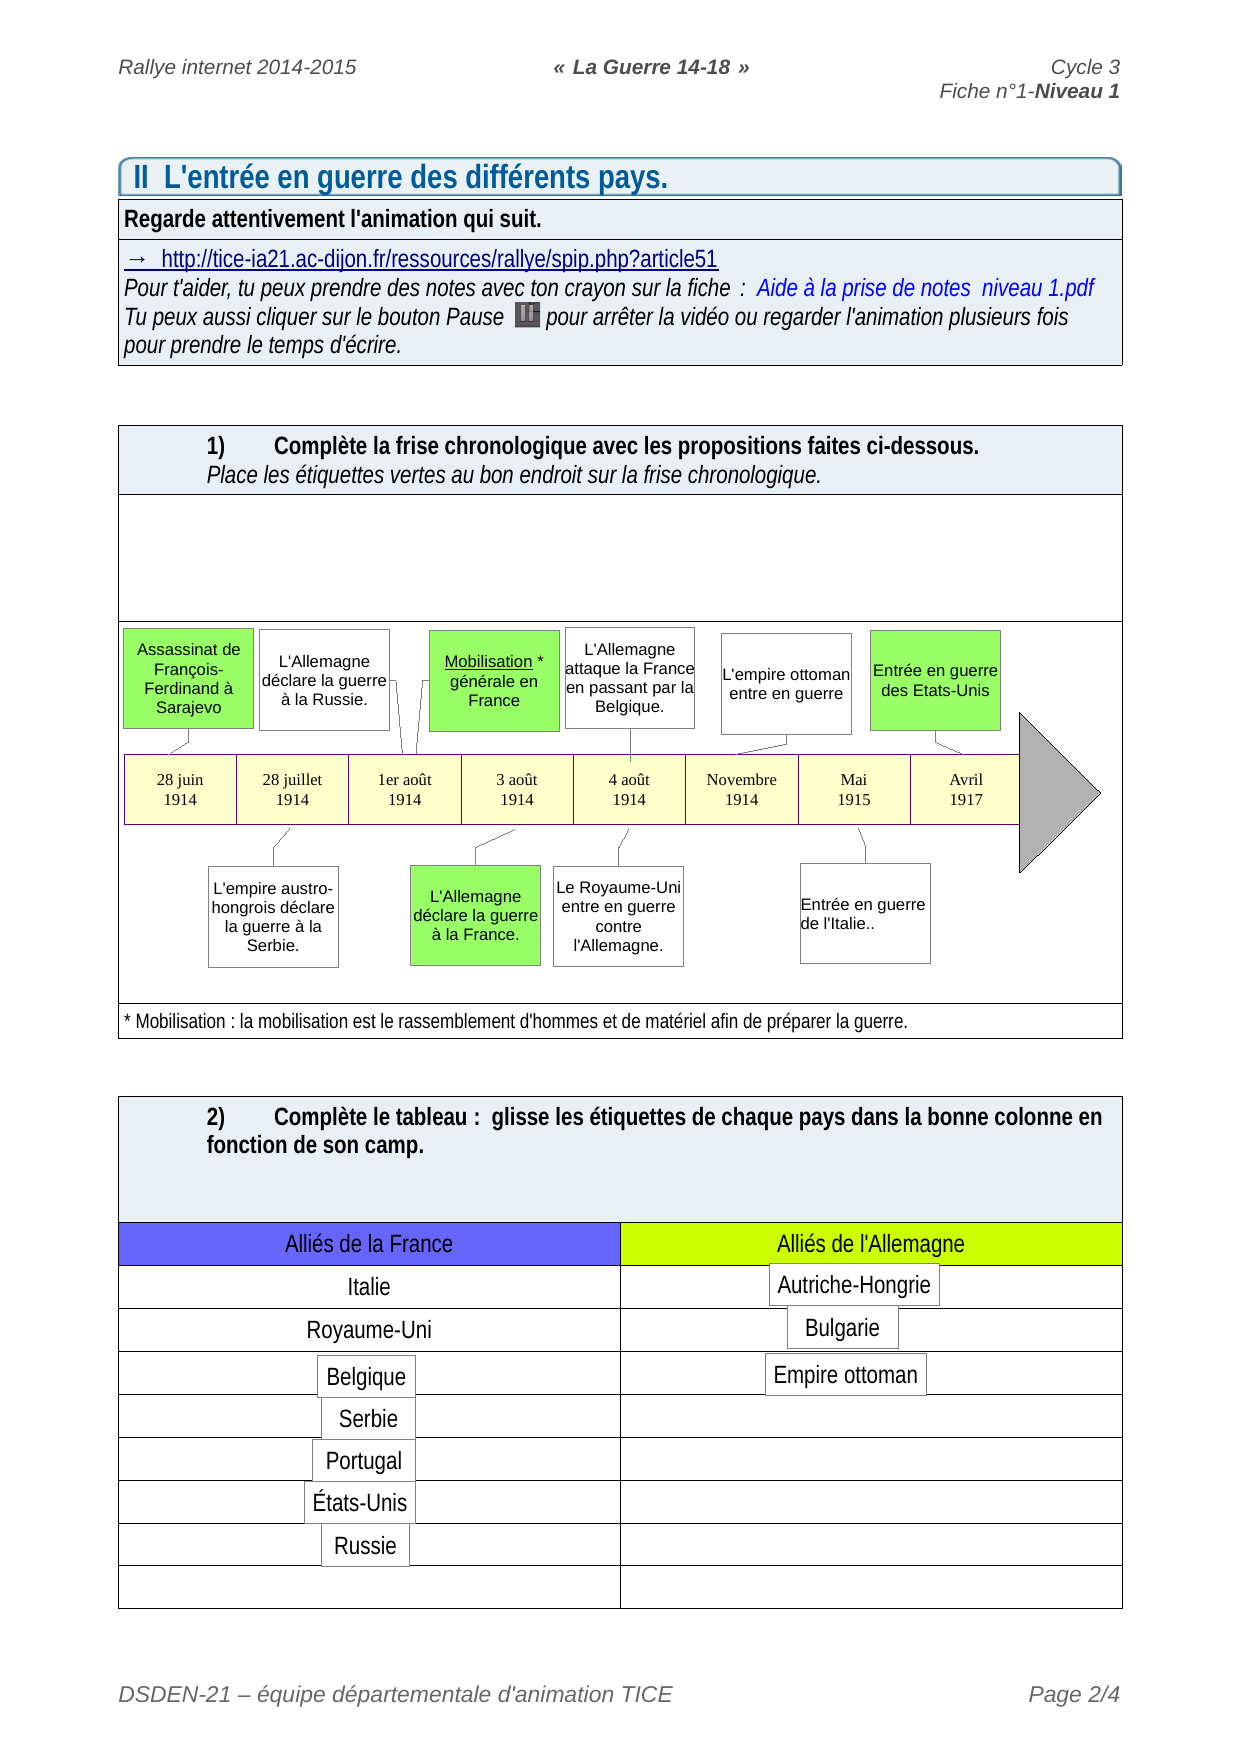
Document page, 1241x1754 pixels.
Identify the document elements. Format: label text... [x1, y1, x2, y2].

picture [515, 302, 540, 328]
table_cell [621, 1309, 1122, 1351]
table_header 1er août 1914 [349, 755, 461, 824]
table_cell [621, 1266, 787, 1308]
table_cell Italie [119, 1266, 620, 1308]
table_header 4 août 1914 [574, 755, 685, 824]
table_cell Alliés de l'Allemagne [621, 1223, 1122, 1265]
table_cell [621, 1481, 1122, 1522]
table_cell [119, 1395, 321, 1437]
table_header 1) Complète la frise chronologique avec les propositions faites ci-dessous. Place les étiquettes vertes au bon endroit sur la frise chronologique. [119, 426, 1122, 494]
subtitle II L'entrée en guerre des différents pays. [118, 157, 1122, 196]
table_cell Alliés de la France [119, 1223, 620, 1265]
table_cell [416, 1481, 620, 1522]
table_header Complète le tableau : glisse les étiquettes de chaque pays dans la bonne colonne en fonction de son camp. [119, 1097, 1122, 1222]
table_cell [119, 1481, 304, 1522]
table_cell [621, 1395, 1122, 1437]
table_header Avril 1917 [911, 755, 1019, 824]
table_cell [621, 1438, 1122, 1479]
table_cell [119, 1352, 620, 1394]
table_cell http://tice-ia21.ac-dijon.fr/ressources/rallye/spip.php?article51 Pour t'aider, tu peux prendre des notes avec ton crayon sur la fiche : Aide à la prise de notes niveau 1.pdf Tu peux aussi cliquer sur le bouton Pause pour arrêter la vidéo ou regarder l'animation plusieurs fois pour prendre le temps d'écrire. [119, 240, 1122, 365]
table_cell [119, 1438, 321, 1479]
table_cell [416, 1395, 620, 1437]
table_cell [410, 1524, 620, 1565]
table_cell [621, 1524, 1122, 1565]
table_cell [119, 1524, 321, 1565]
table_header 28 juin 1914 [125, 755, 236, 824]
table_cell [119, 1566, 620, 1608]
table_cell [119, 622, 1122, 1003]
table_cell [416, 1438, 620, 1479]
table_header Novembre 1914 [686, 755, 798, 824]
table_header Regarde attentivement l'animation qui suit. [119, 200, 1122, 239]
table_header 3 août 1914 [462, 755, 573, 824]
table_cell [621, 1352, 1122, 1394]
table_header 28 juillet 1914 [237, 755, 348, 824]
table_cell [621, 1566, 1122, 1608]
table_cell * Mobilisation : la mobilisation est le rassemblement d'hommes et de matériel afin de préparer la guerre. [119, 1004, 1122, 1038]
table_cell [119, 495, 1122, 621]
table_cell Royaume-Uni [119, 1309, 620, 1351]
table_header Mai 1915 [799, 755, 910, 824]
table_cell [899, 1266, 1122, 1308]
